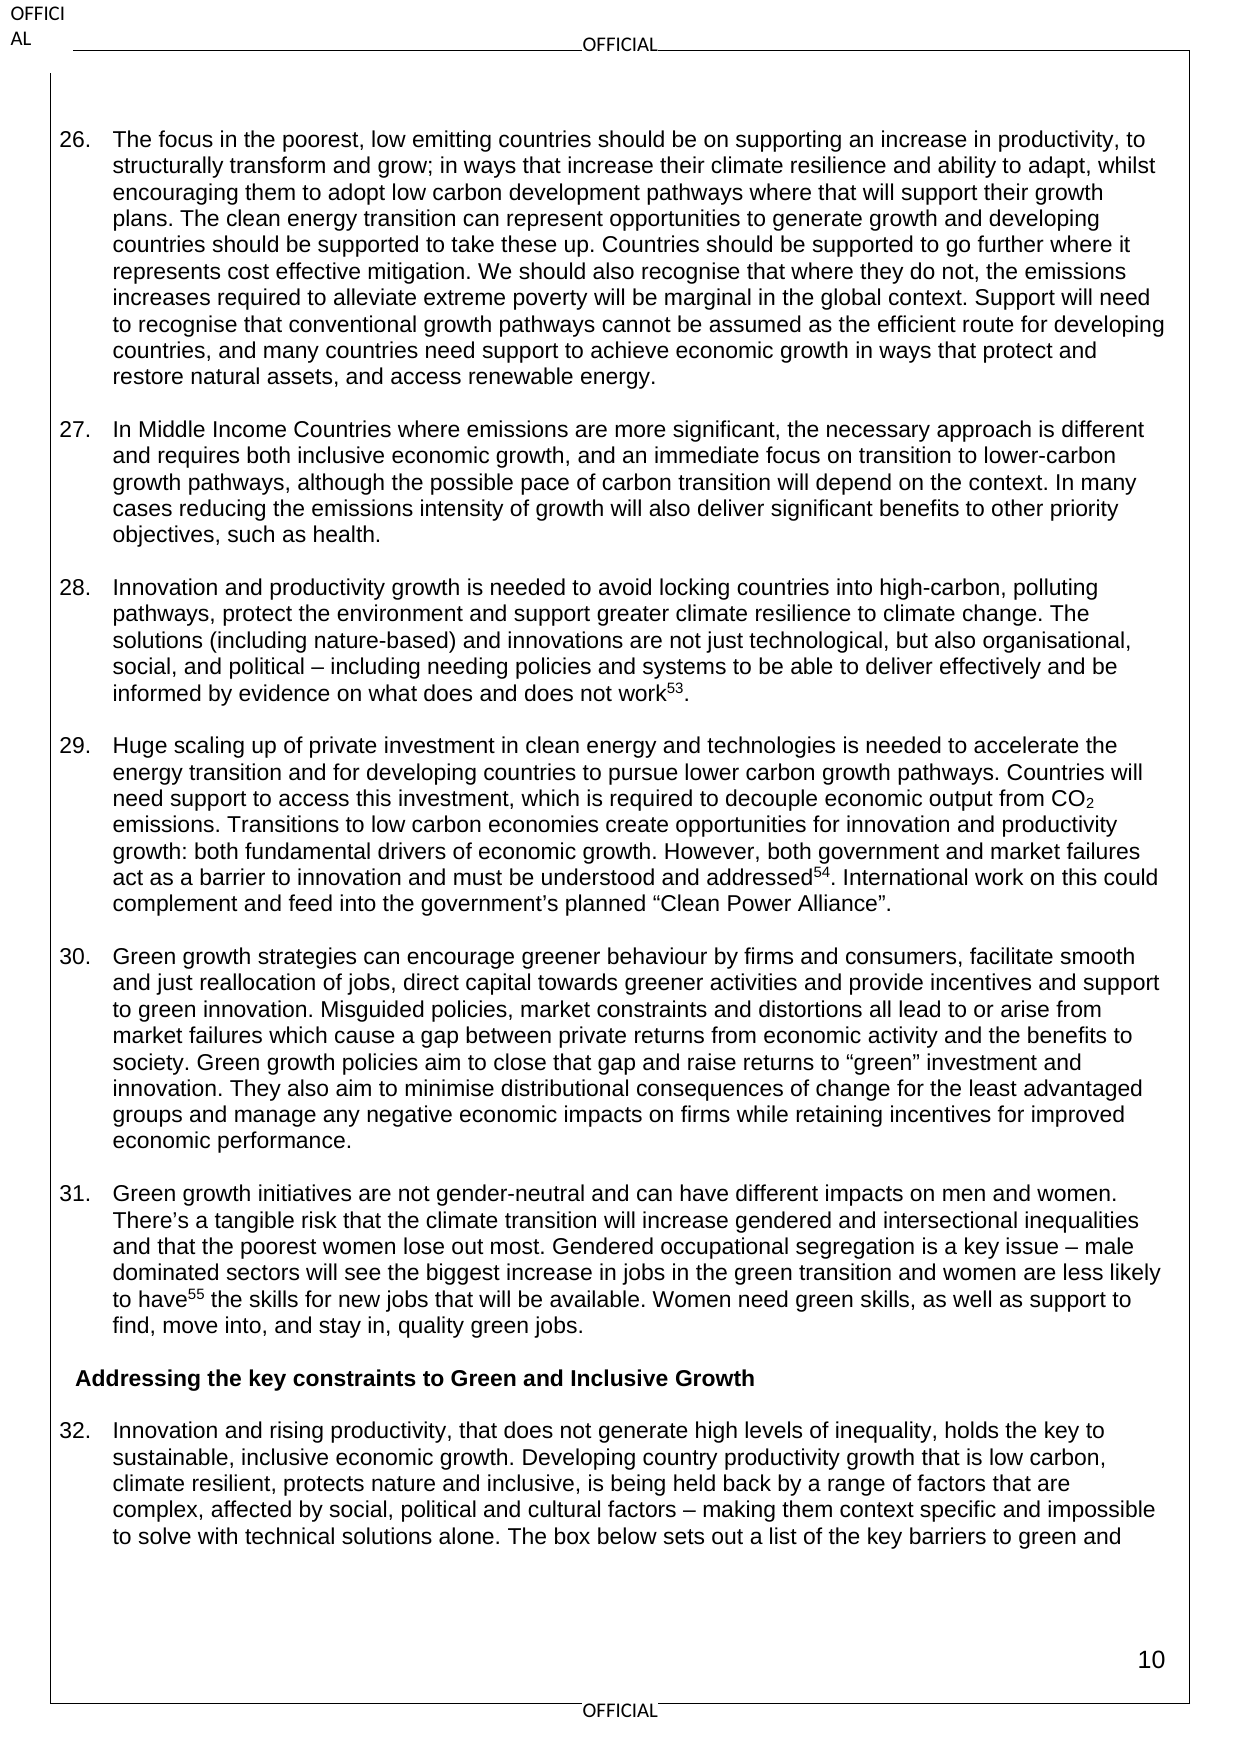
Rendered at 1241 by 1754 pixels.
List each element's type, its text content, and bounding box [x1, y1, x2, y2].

list Innovation and rising productivity, that does not generate high levels of inequality, holds the key to sustainable, inclusive economic growth. Developing country productivity growth that is low carbon, climate resilient, protects nature and inclusive, is being held back by a range of factors that are complex, affected by social, political and cultural factors – making them context specific and impossible to solve with technical solutions alone. The box below sets out a list of the key barriers to green and inclusive growth. The evidence for these as key constraints can be found in Annex A of this Business Case. [75, 1417, 1165, 1549]
list Innovation and productivity growth is needed to avoid locking countries into high-carbon, polluting pathways, protect the environment and support greater climate resilience to climate change. The solutions (including nature-based) and innovations are not just technological, but also organisational, social, and political – including needing policies and systems to be able to deliver effectively and be informed by evidence on what does and does not work. [75, 574, 1165, 706]
list Green growth initiatives are not gender-neutral and can have different impacts on men and women. There’s a tangible risk that the climate transition will increase gendered and intersectional inequalities and that the poorest women lose out most. Gendered occupational segregation is a key issue – male dominated sectors will see the biggest increase in jobs in the green transition and women are less likely to have the skills for new jobs that will be available. Women need green skills, as well as support to find, move into, and stay in, quality green jobs. [75, 1180, 1165, 1338]
list In Middle Income Countries where emissions are more significant, the necessary approach is different and requires both inclusive economic growth, and an immediate focus on transition to lower-carbon growth pathways, although the possible pace of carbon transition will depend on the context. In many cases reducing the emissions intensity of growth will also deliver significant benefits to other priority objectives, such as health. [75, 416, 1165, 548]
text Addressing the key constraints to Green and Inclusive Growth [75, 1365, 1165, 1391]
list Green growth strategies can encourage greener behaviour by firms and consumers, facilitate smooth and just reallocation of jobs, direct capital towards greener activities and provide incentives and support to green innovation. Misguided policies, market constraints and distortions all lead to or arise from market failures which cause a gap between private returns from economic activity and the benefits to society. Green growth policies aim to close that gap and raise returns to “green” investment and innovation. They also aim to minimise distributional consequences of change for the least advantaged groups and manage any negative economic impacts on firms while retaining incentives for improved economic performance. [75, 943, 1165, 1154]
list The focus in the poorest, low emitting countries should be on supporting an increase in productivity, to structurally transform and grow; in ways that increase their climate resilience and ability to adapt, whilst encouraging them to adopt low carbon development pathways where that will support their growth plans. The clean energy transition can represent opportunities to generate growth and developing countries should be supported to take these up. Countries should be supported to go further where it represents cost effective mitigation. We should also recognise that where they do not, the emissions increases required to alleviate extreme poverty will be marginal in the global context. Support will need to recognise that conventional growth pathways cannot be assumed as the efficient route for developing countries, and many countries need support to achieve economic growth in ways that protect and restore natural assets, and access renewable energy. [75, 126, 1165, 389]
list Huge scaling up of private investment in clean energy and technologies is needed to accelerate the energy transition and for developing countries to pursue lower carbon growth pathways. Countries will need support to access this investment, which is required to decouple economic output from CO2 emissions. Transitions to low carbon economies create opportunities for innovation and productivity growth: both fundamental drivers of economic growth. However, both government and market failures act as a barrier to innovation and must be understood and addressed. International work on this could complement and feed into the government’s planned “Clean Power Alliance”. [75, 732, 1165, 917]
